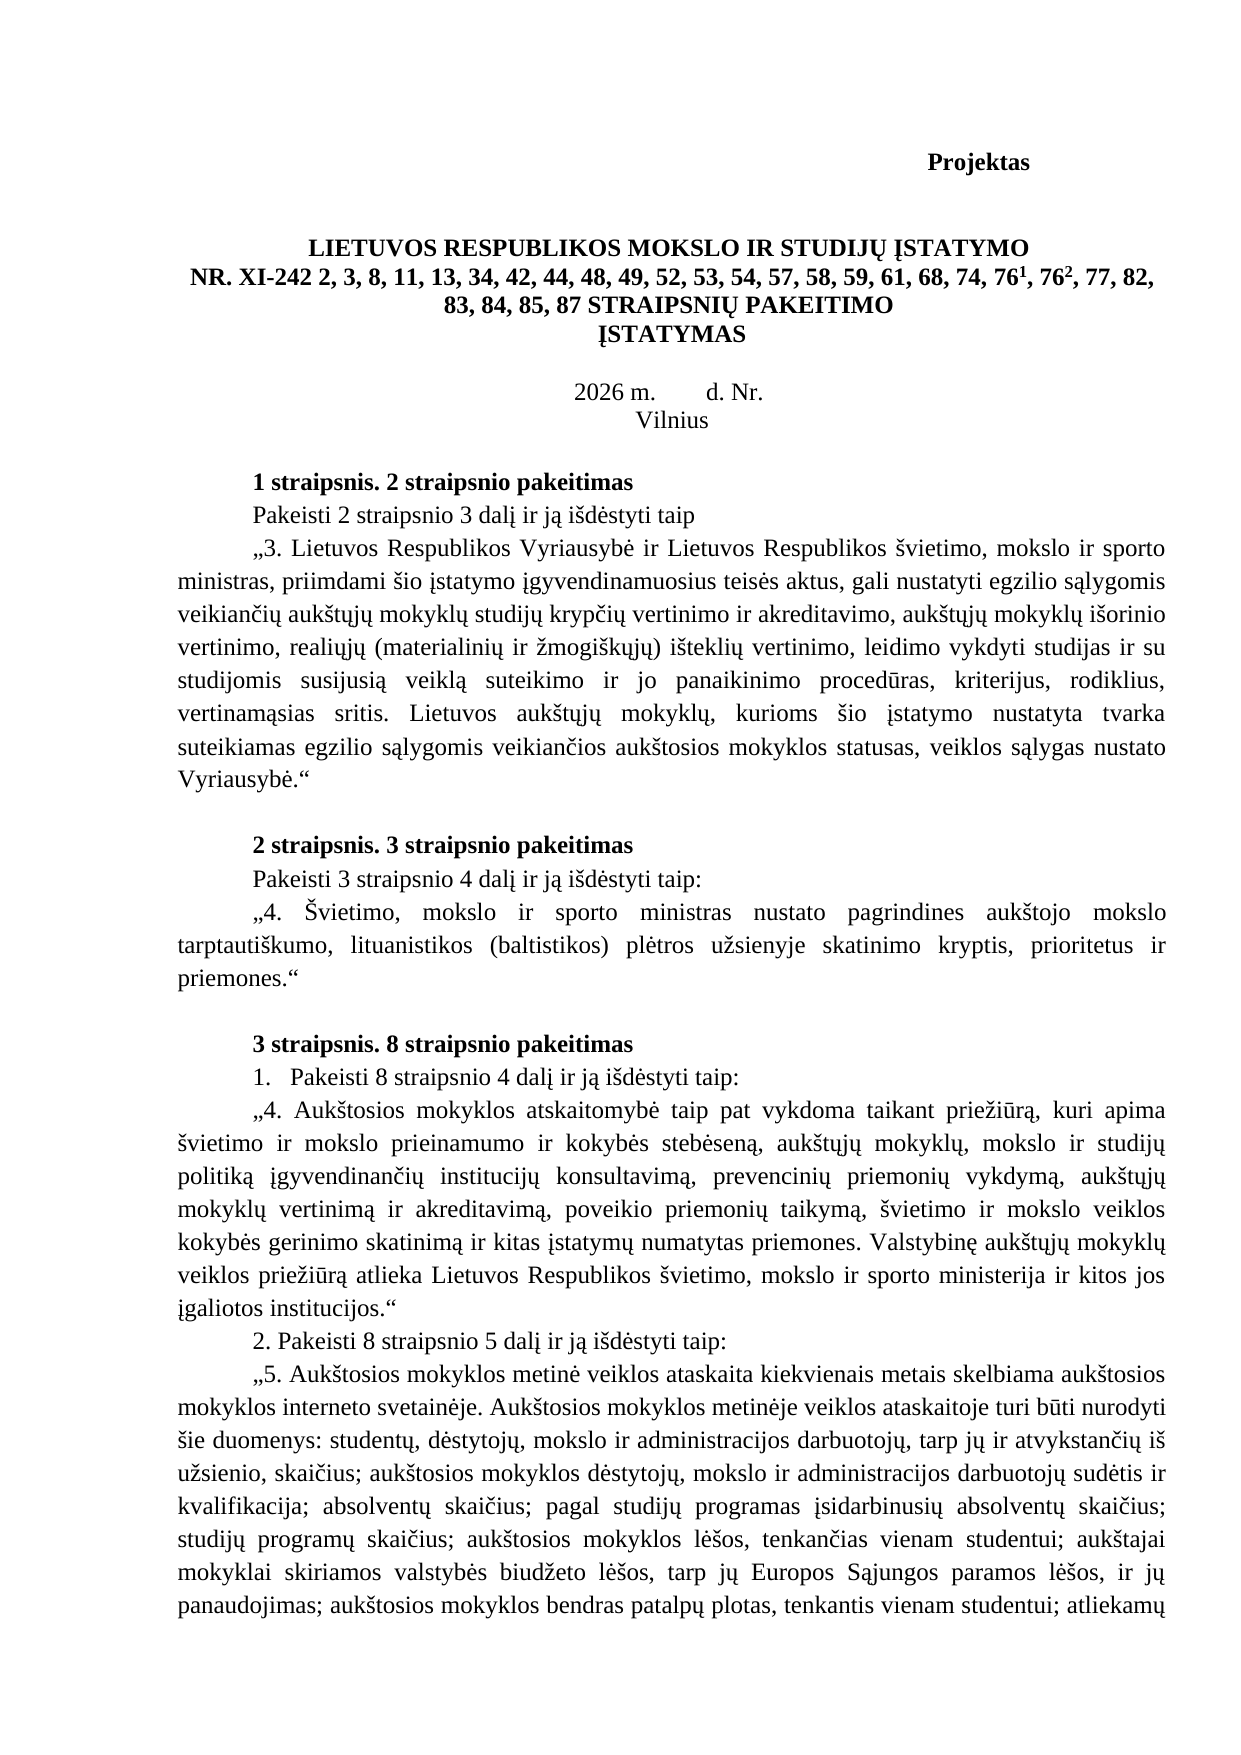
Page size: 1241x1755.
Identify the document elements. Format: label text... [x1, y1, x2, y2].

text 2026 m. d. Nr. [177, 377, 1167, 406]
text Pakeisti 2 straipsnio 3 dalį ir ją išdėstyti taip [177, 500, 1167, 529]
text 1 straipsnis. 2 straipsnio pakeitimas [177, 467, 1167, 496]
text „4. Švietimo, mokslo ir sporto ministras nustato pagrindines aukštojo mokslo tarptautiškumo, lituanistikos (baltistikos) plėtros užsienyje skatinimo kryptis, prioritetus ir priemones.“ [177, 897, 1167, 991]
text NR. XI-242 2, 3, 8, 11, 13, 34, 42, 44, 48, 49, 52, 53, 54, 57, 58, 59, 61, 68, 74, 761, 762, 77, 82, 83, 84, 85, 87 STRAIPSNIŲ pakeitimo [177, 262, 1167, 319]
text 3 straipsnis. 8 straipsnio pakeitimas [177, 1029, 1167, 1057]
text 2 straipsnis. 3 straipsnio pakeitimas [177, 831, 1167, 859]
text 2. Pakeisti 8 straipsnio 5 dalį ir ją išdėstyti taip: [252, 1326, 1167, 1355]
text Projektas [927, 147, 1167, 176]
text 1. Pakeisti 8 straipsnio 4 dalį ir ją išdėstyti taip: [252, 1062, 1167, 1091]
text „4. Aukštosios mokyklos atskaitomybė taip pat vykdoma taikant priežiūrą, kuri apima švietimo ir mokslo prieinamumo ir kokybės stebėseną, aukštųjų mokyklų, mokslo ir studijų politiką įgyvendinančių institucijų konsultavimą, prevencinių priemonių vykdymą, aukštųjų mokyklų vertinimą ir akreditavimą, poveikio priemonių taikymą, švietimo ir mokslo veiklos kokybės gerinimo skatinimą ir kitas įstatymų numatytas priemones. Valstybinę aukštųjų mokyklų veiklos priežiūrą atlieka Lietuvos Respublikos švietimo, mokslo ir sporto ministerija ir kitos jos įgaliotos institucijos.“ [177, 1095, 1167, 1322]
text „5. Aukštosios mokyklos metinė veiklos ataskaita kiekvienais metais skelbiama aukštosios mokyklos interneto svetainėje. Aukštosios mokyklos metinėje veiklos ataskaitoje turi būti nurodyti šie duomenys: studentų, dėstytojų, mokslo ir administracijos darbuotojų, tarp jų ir atvykstančių iš užsienio, skaičius; aukštosios mokyklos dėstytojų, mokslo ir administracijos darbuotojų sudėtis ir kvalifikacija; absolventų skaičius; pagal studijų programas įsidarbinusių absolventų skaičius; studijų programų skaičius; aukštosios mokyklos lėšos, tenkančias vienam studentui; aukštajai mokyklai skiriamos valstybės biudžeto lėšos, tarp jų Europos Sąjungos paramos lėšos, ir jų panaudojimas; aukštosios mokyklos bendras patalpų plotas, tenkantis vienam studentui; atliekamų [177, 1359, 1167, 1619]
text LIETUVOS RESPUBLIKOS MOKSLO IR STUDIJŲ ĮSTATYMO [177, 233, 1167, 262]
text „3. Lietuvos Respublikos Vyriausybė ir Lietuvos Respublikos švietimo, mokslo ir sporto ministras, priimdami šio įstatymo įgyvendinamuosius teisės aktus, gali nustatyti egzilio sąlygomis veikiančių aukštųjų mokyklų studijų krypčių vertinimo ir akreditavimo, aukštųjų mokyklų išorinio vertinimo, realiųjų (materialinių ir žmogiškųjų) išteklių vertinimo, leidimo vykdyti studijas ir su studijomis susijusią veiklą suteikimo ir jo panaikinimo procedūras, kriterijus, rodiklius, vertinamąsias sritis. Lietuvos aukštųjų mokyklų, kurioms šio įstatymo nustatyta tvarka suteikiamas egzilio sąlygomis veikiančios aukštosios mokyklos statusas, veiklos sąlygas nustato Vyriausybė.“ [177, 533, 1167, 793]
text ĮSTATYMAS [177, 319, 1167, 348]
text Vilnius [177, 406, 1167, 434]
text Pakeisti 3 straipsnio 4 dalį ir ją išdėstyti taip: [177, 864, 1167, 892]
